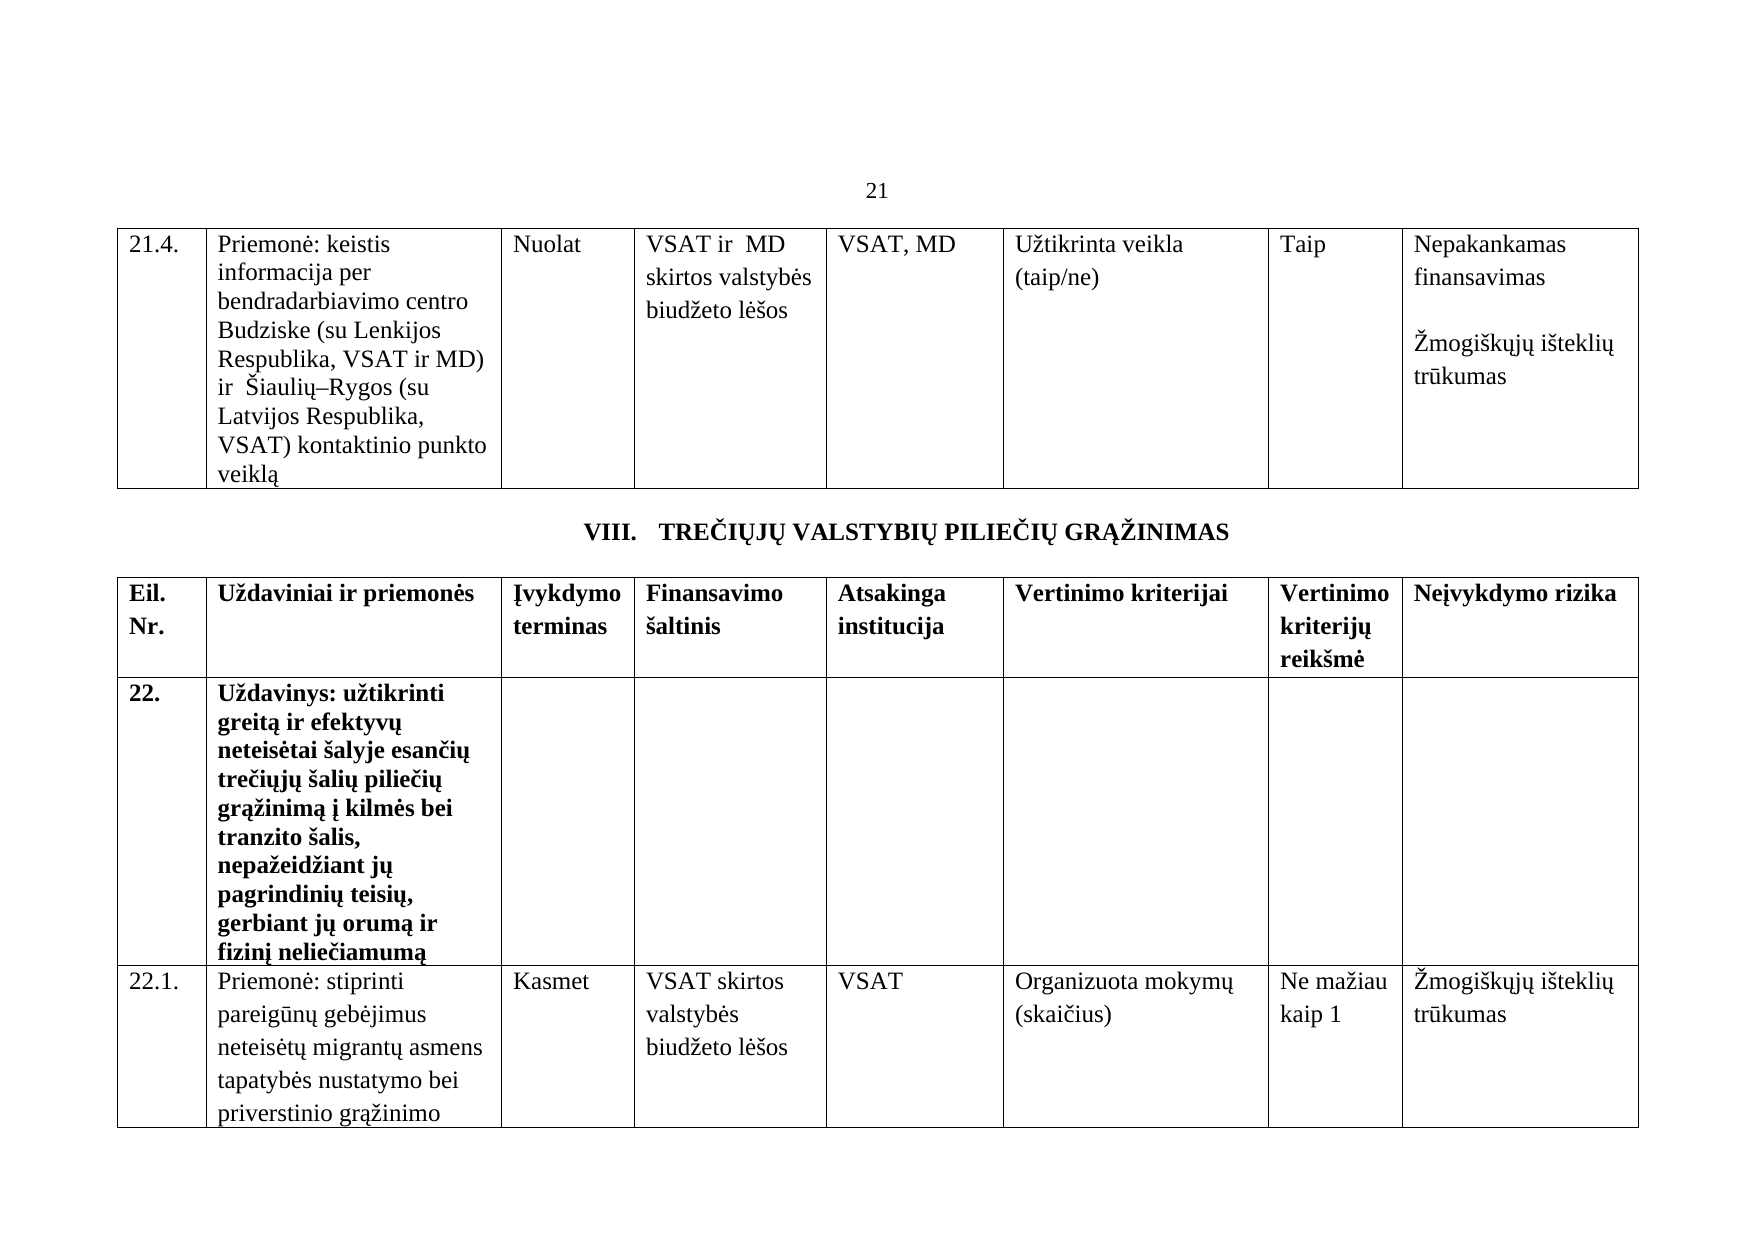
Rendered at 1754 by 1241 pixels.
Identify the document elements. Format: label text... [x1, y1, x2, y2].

table_header Įvykdymo terminas [502, 578, 634, 677]
table_cell Organizuota mokymų (skaičius) [1004, 966, 1268, 1127]
table_cell Nepakankamas finansavimas Žmogiškųjų išteklių trūkumas [1403, 229, 1638, 487]
table_cell [1403, 678, 1638, 965]
table_cell 21.4. [118, 229, 206, 487]
table_cell Žmogiškųjų išteklių trūkumas [1403, 966, 1638, 1127]
table_cell Priemonė: keistis informacija per bendradarbiavimo centro Budziske (su Lenkijos Respublika, VSAT ir MD) ir Šiaulių–Rygos (su Latvijos Respublika, VSAT) kontaktinio punkto veiklą [207, 229, 501, 487]
table_cell VSAT ir MD skirtos valstybės biudžeto lėšos [635, 229, 826, 487]
table_header Atsakinga institucija [827, 578, 1003, 677]
table_cell Kasmet [502, 966, 634, 1127]
table_cell [635, 678, 826, 965]
table_header Vertinimo kriterijų reikšmė [1269, 578, 1402, 677]
table_cell [1269, 678, 1402, 965]
table_cell 22.1. [118, 966, 206, 1127]
table_cell VSAT [827, 966, 1003, 1127]
table_cell VSAT, MD [827, 229, 1003, 487]
table_header Eil. Nr. [118, 578, 206, 677]
table_cell [502, 678, 634, 965]
table_cell Taip [1269, 229, 1402, 487]
table_cell Užtikrinta veikla (taip/ne) [1004, 229, 1268, 487]
table_cell Priemonė: stiprinti pareigūnų gebėjimus neteisėtų migrantų asmens tapatybės nustatymo bei priverstinio grąžinimo [207, 966, 501, 1127]
table_cell [1004, 678, 1268, 965]
table_header Finansavimo šaltinis [635, 578, 826, 677]
table_header Vertinimo kriterijai [1004, 578, 1268, 677]
table_cell Uždavinys: užtikrinti greitą ir efektyvų neteisėtai šalyje esančių trečiųjų šalių piliečių grąžinimą į kilmės bei tranzito šalis, nepažeidžiant jų pagrindinių teisių, gerbiant jų orumą ir fizinį neliečiamumą [207, 678, 501, 965]
table_cell Ne mažiau kaip 1 [1269, 966, 1402, 1127]
table_header Uždaviniai ir priemonės [207, 578, 501, 677]
table_header Neįvykdymo rizika [1403, 578, 1638, 677]
table_cell VSAT skirtos valstybės biudžeto lėšos [635, 966, 826, 1127]
table_cell [827, 678, 1003, 965]
table_cell Nuolat [502, 229, 634, 487]
text VIII. TREČIŲJŲ VALSTYBIŲ PILIEČIŲ GRĄŽINIMAS [177, 517, 1636, 546]
table_cell 22. [118, 678, 206, 965]
